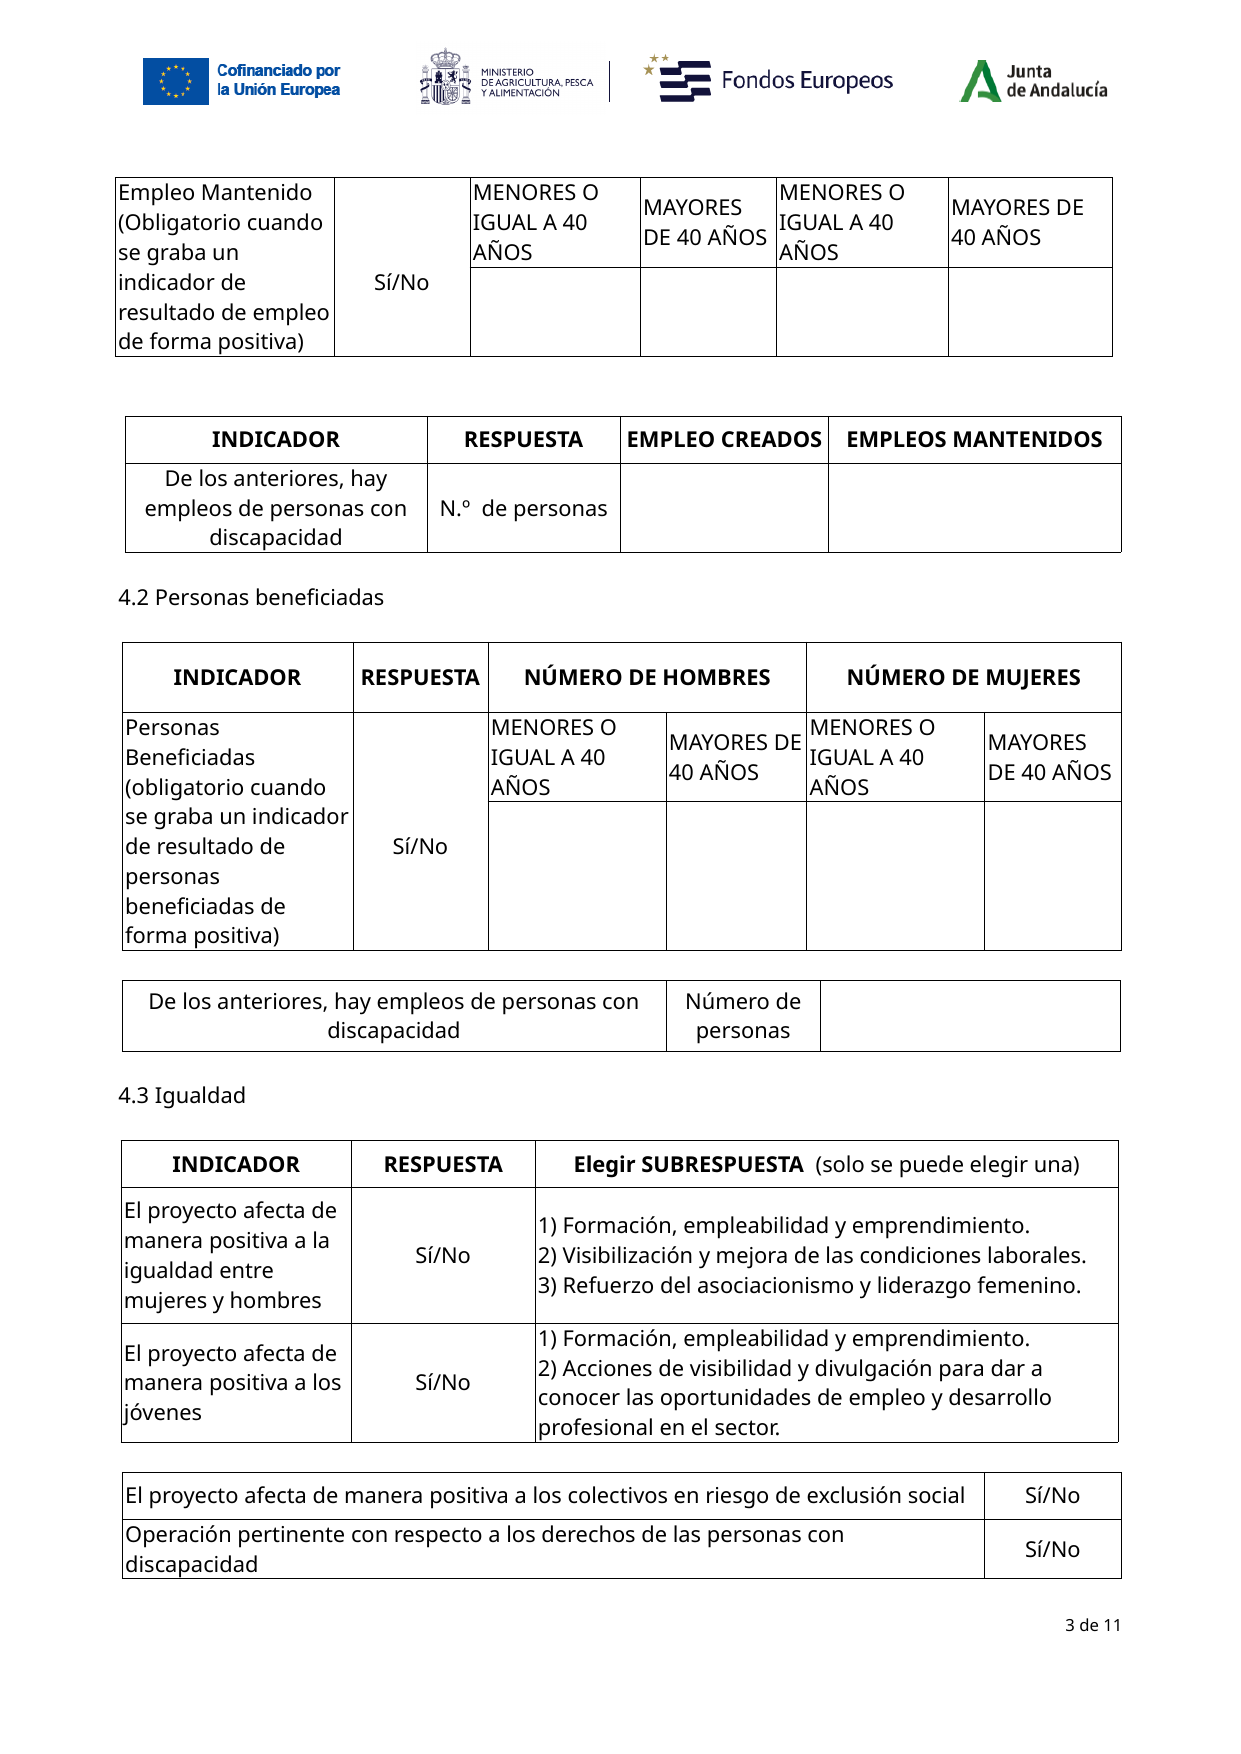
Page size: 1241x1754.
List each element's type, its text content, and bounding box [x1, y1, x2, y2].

table_cell Sí/No [352, 1188, 535, 1323]
table_cell N.º de personas [428, 464, 620, 552]
table_cell MENORES O IGUAL A 40 AÑOS [807, 713, 984, 801]
table_cell 1) Formación, empleabilidad y emprendimiento. 2) Visibilización y mejora de las condiciones laborales. 3) Refuerzo del asociacionismo y liderazgo femenino. [536, 1188, 1118, 1323]
table_cell MAYORES DE 40 AÑOS [949, 178, 1112, 267]
text 4.2 Personas beneficiadas [118, 582, 1122, 612]
table_cell MENORES O IGUAL A 40 AÑOS [471, 178, 640, 267]
table_cell Sí/No [354, 713, 488, 950]
table_header De los anteriores, hay empleos de personas con discapacidad [123, 981, 666, 1051]
table_cell MAYORES DE 40 AÑOS [667, 713, 806, 801]
table_cell [807, 802, 984, 950]
table_header RESPUESTA [354, 643, 488, 712]
table_header Número de personas [667, 981, 820, 1051]
table_header INDICADOR [126, 417, 427, 463]
table_cell 1) Formación, empleabilidad y emprendimiento. 2) Acciones de visibilidad y divulgación para dar a conocer las oportunidades de empleo y desarrollo profesional en el sector. [536, 1324, 1118, 1442]
table_cell [641, 268, 776, 356]
table_cell [621, 464, 828, 552]
picture [1029, 36, 1127, 129]
table_cell Sí/No [335, 178, 470, 356]
picture [416, 41, 914, 115]
table_cell MAYORES DE 40 AÑOS [985, 713, 1121, 801]
table_header NÚMERO DE MUJERES [807, 643, 1121, 712]
table_cell [667, 802, 806, 950]
table_header El proyecto afecta de manera positiva a los colectivos en riesgo de exclusión social [123, 1473, 984, 1519]
table_cell El proyecto afecta de manera positiva a los jóvenes [122, 1324, 351, 1442]
table_header EMPLEOS MANTENIDOS [829, 417, 1121, 463]
table_cell [829, 464, 1121, 552]
table_cell MENORES O IGUAL A 40 AÑOS [777, 178, 948, 267]
table_cell [489, 802, 666, 950]
table_header NÚMERO DE HOMBRES [489, 643, 806, 712]
table_cell Operación pertinente con respecto a los derechos de las personas con discapacidad [123, 1520, 984, 1578]
table_cell MENORES O IGUAL A 40 AÑOS [489, 713, 666, 801]
table_header Sí/No [985, 1473, 1121, 1519]
table_cell El proyecto afecta de manera positiva a la igualdad entre mujeres y hombres [122, 1188, 351, 1323]
table_header INDICADOR [122, 1141, 351, 1187]
table_header RESPUESTA [352, 1141, 535, 1187]
table_cell MAYORES DE 40 AÑOS [641, 178, 776, 267]
table_header INDICADOR [123, 643, 353, 712]
table_header Elegir SUBRESPUESTA (solo se puede elegir una) [536, 1141, 1118, 1187]
picture [157, 53, 299, 141]
table_cell Sí/No [352, 1324, 535, 1442]
table_header [821, 981, 1120, 1051]
table_cell Personas Beneficiadas (obligatorio cuando se graba un indicador de resultado de personas beneficiadas de forma positiva) [123, 713, 353, 950]
table_header EMPLEO CREADOS [621, 417, 828, 463]
table_cell Sí/No [985, 1520, 1121, 1578]
table_cell Empleo Mantenido (Obligatorio cuando se graba un indicador de resultado de empleo de forma positiva) [116, 178, 334, 356]
table_cell De los anteriores, hay empleos de personas con discapacidad [126, 464, 427, 552]
text 4.3 Igualdad [118, 1080, 1122, 1110]
table_cell [471, 268, 640, 356]
table_cell [949, 268, 1112, 356]
table_header RESPUESTA [428, 417, 620, 463]
table_cell [777, 268, 948, 356]
table_cell [985, 802, 1121, 950]
